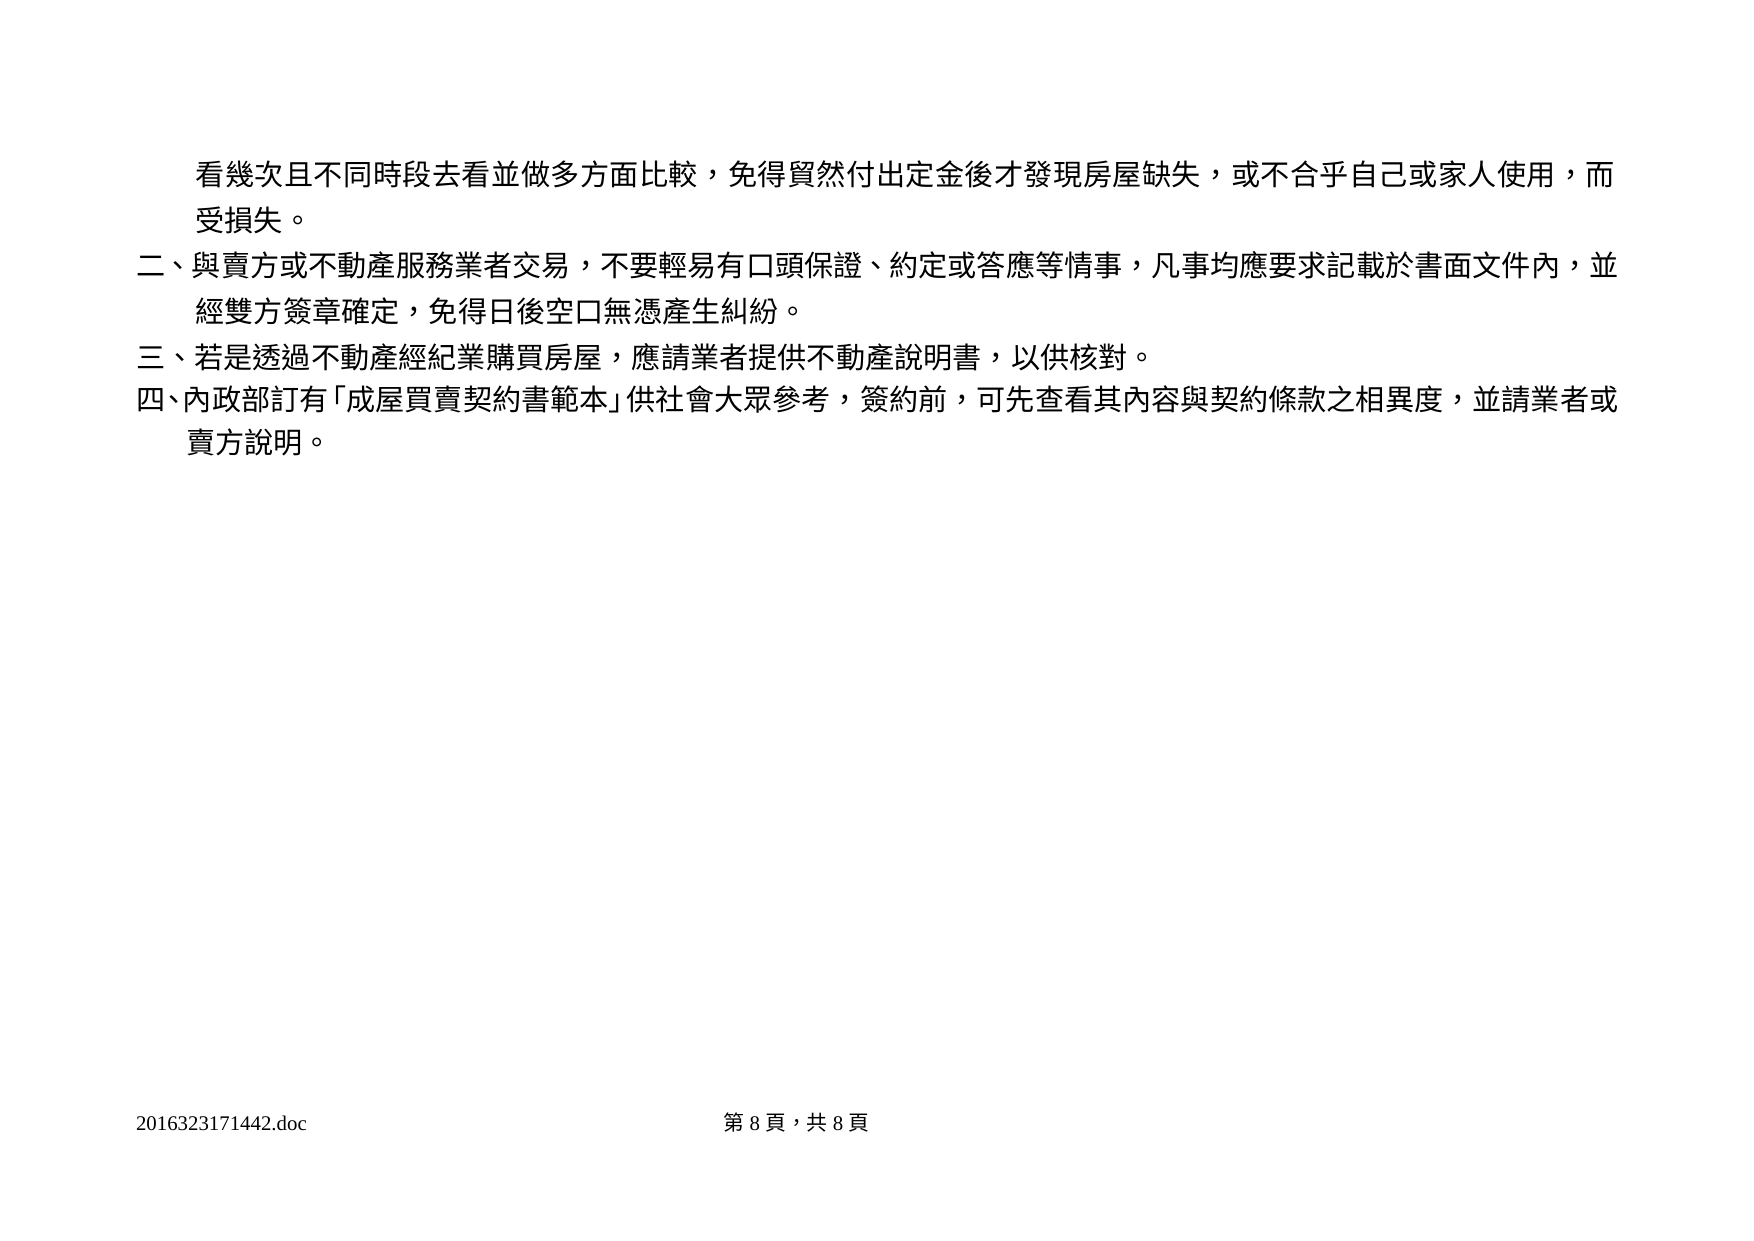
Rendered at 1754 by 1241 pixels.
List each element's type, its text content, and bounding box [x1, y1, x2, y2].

text 二、與賣方或不動產服務業者交易，不要輕易有口頭保證、約定或答應等情事，凡事均應要求記載於書面文件內，並經雙方簽章確定，免得日後空口無憑產生糾紛。 [136, 239, 1618, 331]
text 四、內政部訂有「成屋買賣契約書範本」供社會大眾參考，簽約前，可先查看其內容與契約條款之相異度，並請業者或賣方說明。 [136, 377, 1618, 461]
text 看幾次且不同時段去看並做多方面比較，免得貿然付出定金後才發現房屋缺失，或不合乎自己或家人使用，而受損失。 [136, 148, 1618, 239]
text 三、若是透過不動產經紀業購買房屋，應請業者提供不動產說明書，以供核對。 [136, 331, 1618, 377]
